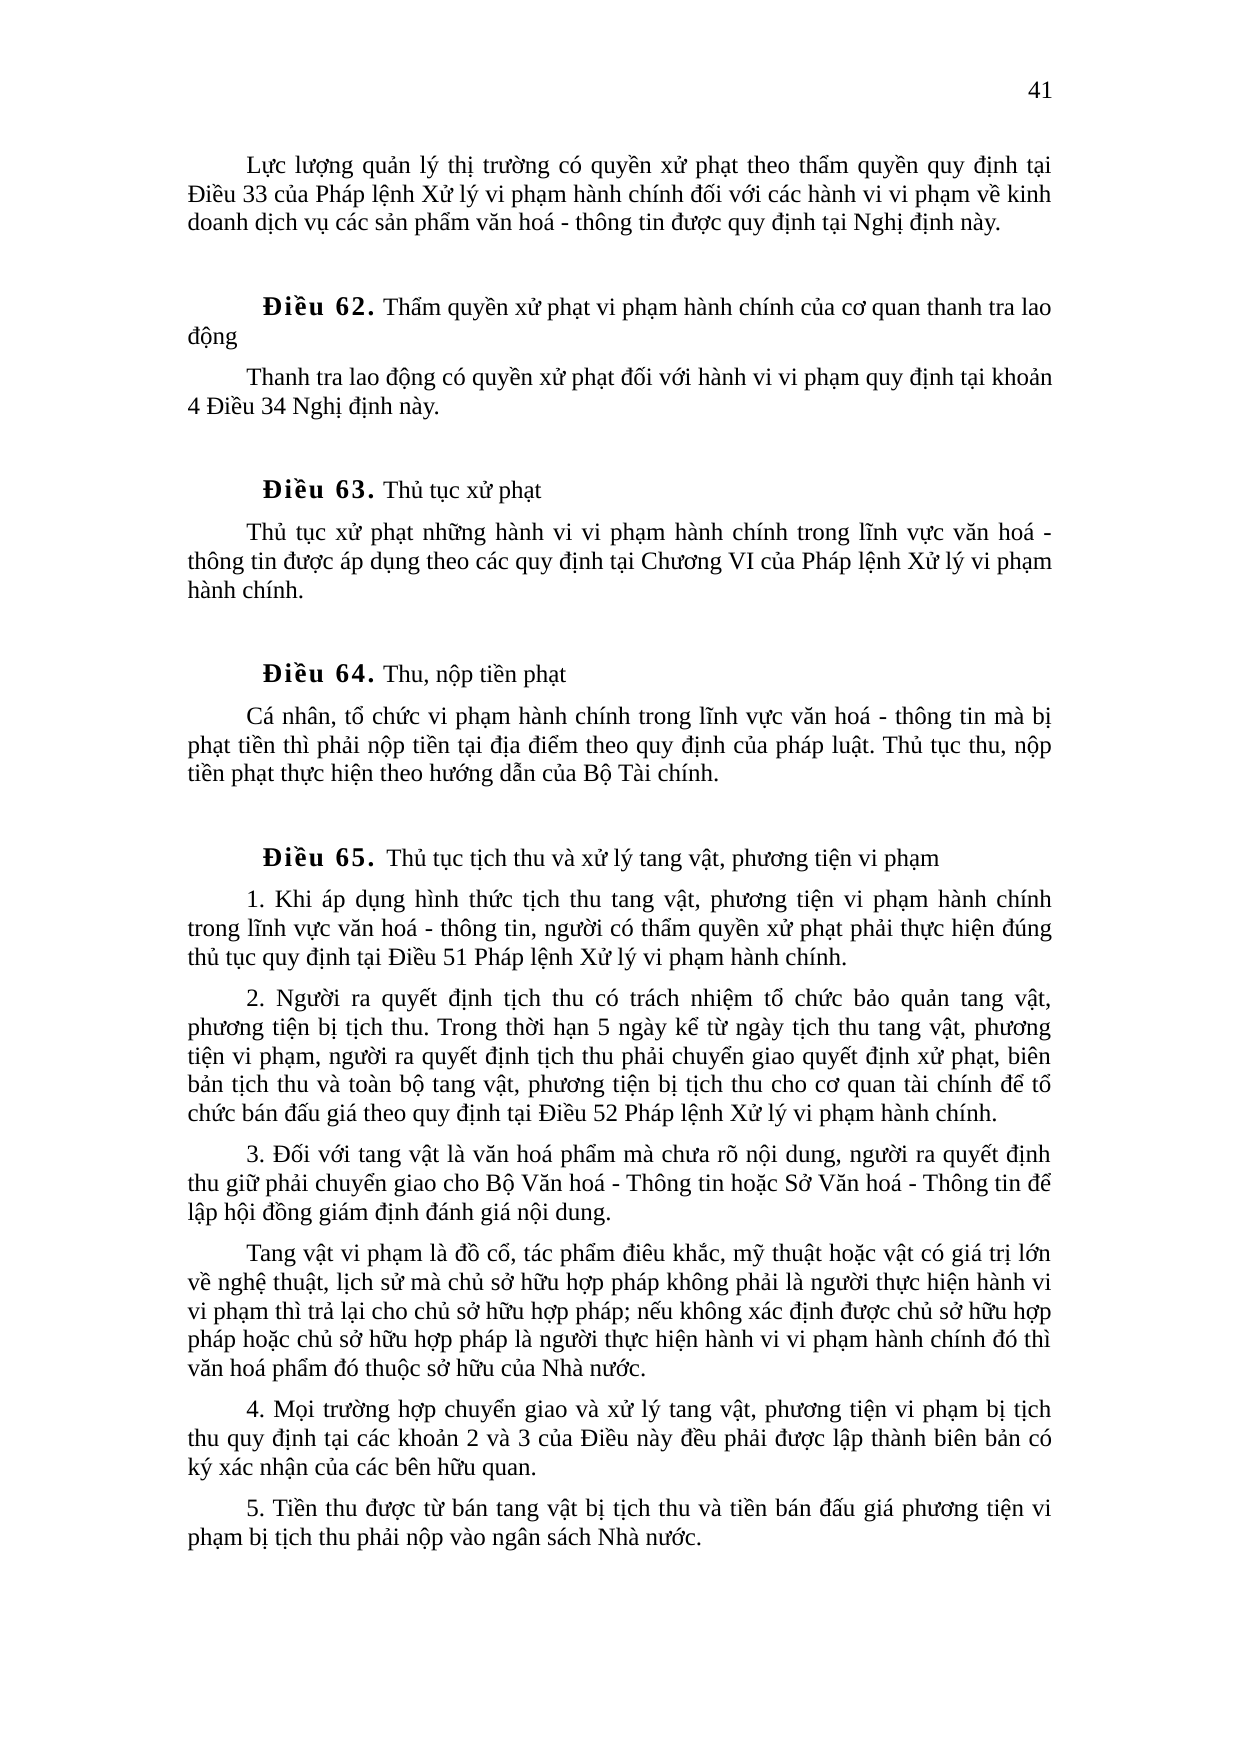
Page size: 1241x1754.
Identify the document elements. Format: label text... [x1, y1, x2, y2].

text Thanh tra lao động có quyền xử phạt đối với hành vi vi phạm quy định tại khoản 4 Điều 34 Nghị định này. [187, 362, 1053, 420]
text Điều 65. Thủ tục tịch thu và xử lý tang vật, phương tiện vi phạm [187, 841, 1053, 872]
text Lực lượng quản lý thị trường có quyền xử phạt theo thẩm quyền quy định tại Điều 33 của Pháp lệnh Xử lý vi phạm hành chính đối với các hành vi vi phạm về kinh doanh dịch vụ các sản phẩm văn hoá - thông tin được quy định tại Nghị định này. [187, 150, 1053, 236]
text 4. Mọi trường hợp chuyển giao và xử lý tang vật, phương tiện vi phạm bị tịch thu quy định tại các khoản 2 và 3 của Điều này đều phải được lập thành biên bản có ký xác nhận của các bên hữu quan. [187, 1394, 1053, 1481]
text Cá nhân, tổ chức vi phạm hành chính trong lĩnh vực văn hoá - thông tin mà bị phạt tiền thì phải nộp tiền tại địa điểm theo quy định của pháp luật. Thủ tục thu, nộp tiền phạt thực hiện theo hướng dẫn của Bộ Tài chính. [187, 701, 1053, 787]
text 2. Người ra quyết định tịch thu có trách nhiệm tổ chức bảo quản tang vật, phương tiện bị tịch thu. Trong thời hạn 5 ngày kể từ ngày tịch thu tang vật, phương tiện vi phạm, người ra quyết định tịch thu phải chuyển giao quyết định xử phạt, biên bản tịch thu và toàn bộ tang vật, phương tiện bị tịch thu cho cơ quan tài chính để tổ chức bán đấu giá theo quy định tại Điều 52 Pháp lệnh Xử lý vi phạm hành chính. [187, 983, 1053, 1127]
text Điều 63. Thủ tục xử phạt [187, 474, 1053, 505]
text Thủ tục xử phạt những hành vi vi phạm hành chính trong lĩnh vực văn hoá - thông tin được áp dụng theo các quy định tại Chương VI của Pháp lệnh Xử lý vi phạm hành chính. [187, 517, 1053, 603]
text Điều 62. Thẩm quyền xử phạt vi phạm hành chính của cơ quan thanh tra lao động [187, 290, 1053, 350]
text Điều 64. Thu, nộp tiền phạt [187, 657, 1053, 688]
text 5. Tiền thu được từ bán tang vật bị tịch thu và tiền bán đấu giá phương tiện vi phạm bị tịch thu phải nộp vào ngân sách Nhà nước. [187, 1493, 1053, 1551]
text Tang vật vi phạm là đồ cổ, tác phẩm điêu khắc, mỹ thuật hoặc vật có giá trị lớn về nghệ thuật, lịch sử mà chủ sở hữu hợp pháp không phải là người thực hiện hành vi vi phạm thì trả lại cho chủ sở hữu hợp pháp; nếu không xác định được chủ sở hữu hợp pháp hoặc chủ sở hữu hợp pháp là người thực hiện hành vi vi phạm hành chính đó thì văn hoá phẩm đó thuộc sở hữu của Nhà nước. [187, 1238, 1053, 1382]
text 3. Đối với tang vật là văn hoá phẩm mà chưa rõ nội dung, người ra quyết định thu giữ phải chuyển giao cho Bộ Văn hoá - Thông tin hoặc Sở Văn hoá - Thông tin để lập hội đồng giám định đánh giá nội dung. [187, 1139, 1053, 1226]
text 1. Khi áp dụng hình thức tịch thu tang vật, phương tiện vi phạm hành chính trong lĩnh vực văn hoá - thông tin, người có thẩm quyền xử phạt phải thực hiện đúng thủ tục quy định tại Điều 51 Pháp lệnh Xử lý vi phạm hành chính. [187, 884, 1053, 971]
